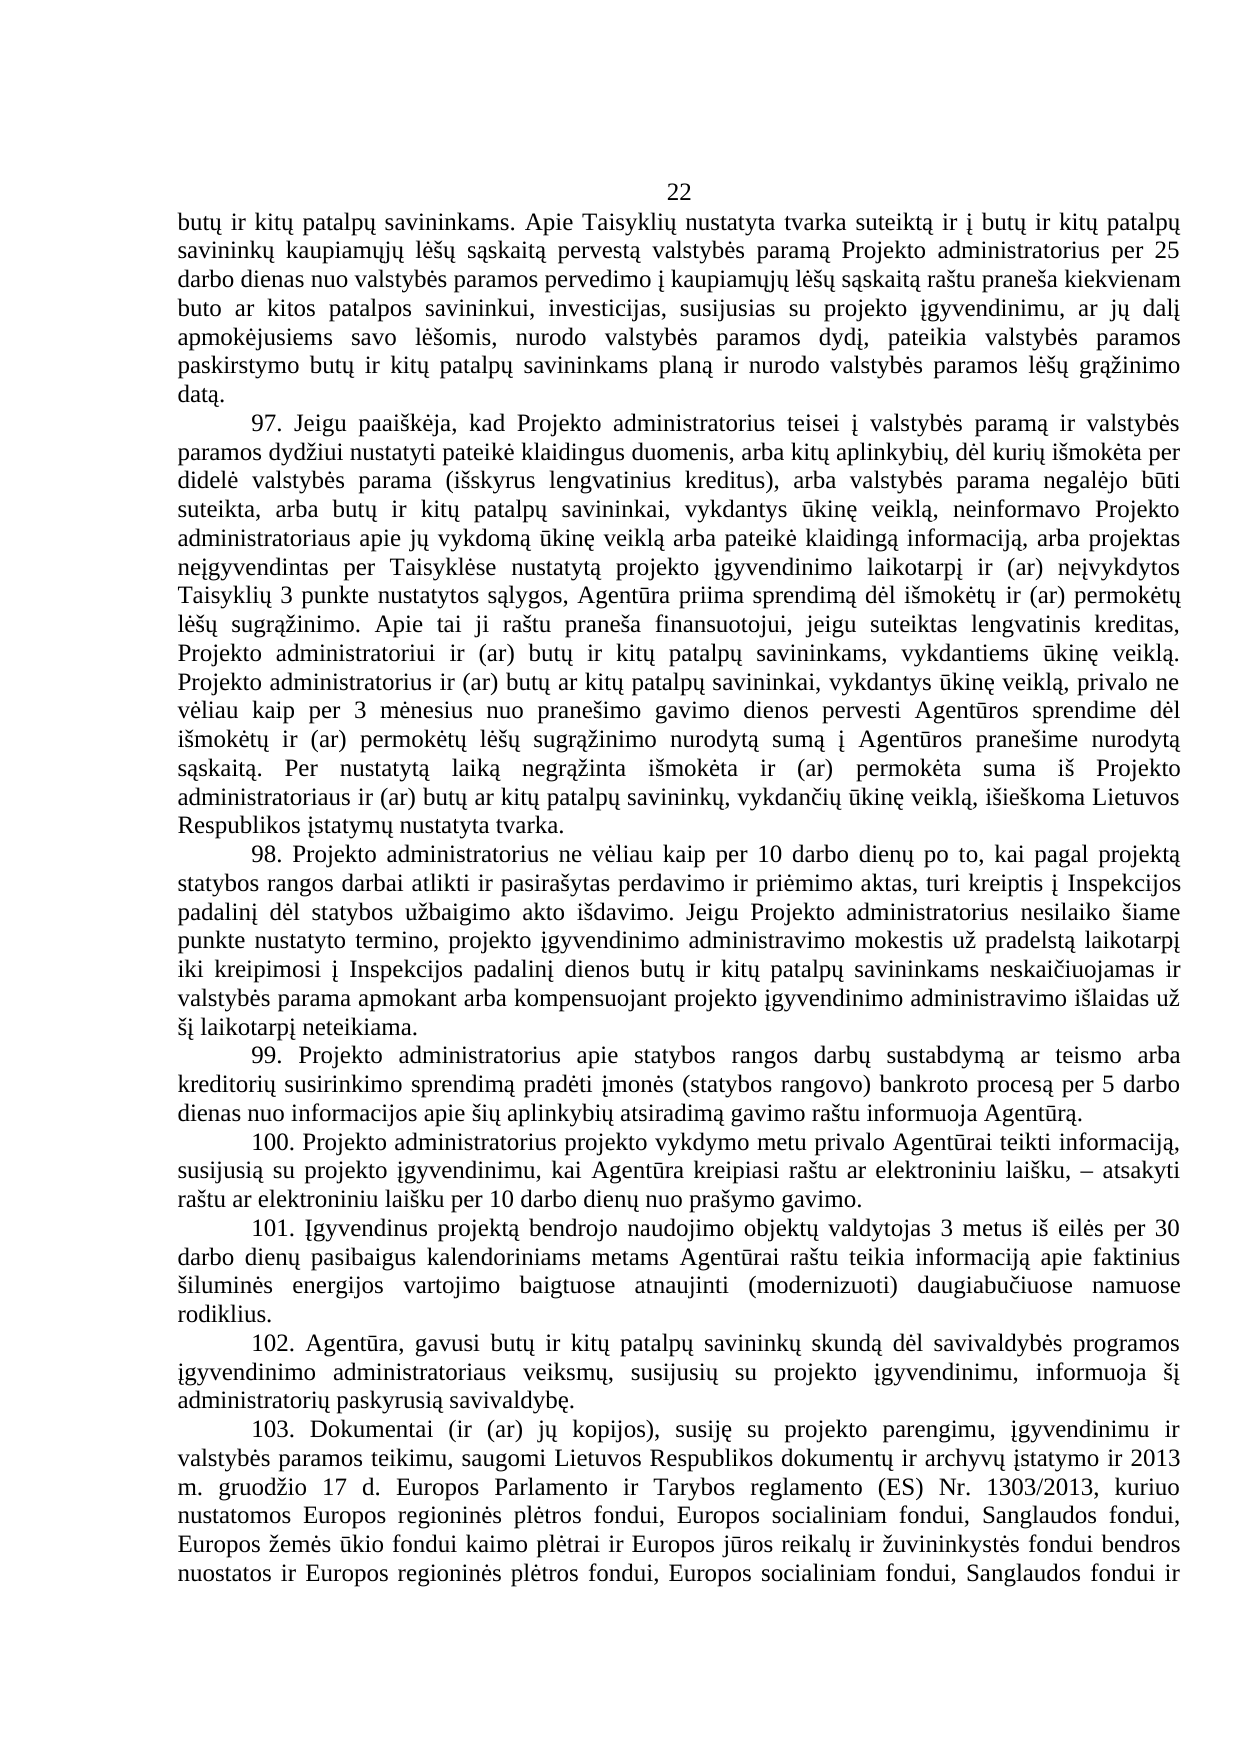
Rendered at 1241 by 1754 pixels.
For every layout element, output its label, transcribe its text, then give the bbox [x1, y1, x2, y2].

text 99. Projekto administratorius apie statybos rangos darbų sustabdymą ar teismo arba kreditorių susirinkimo sprendimą pradėti įmonės (statybos rangovo) bankroto procesą per 5 darbo dienas nuo informacijos apie šių aplinkybių atsiradimą gavimo raštu informuoja Agentūrą. [177, 1040, 1181, 1127]
text 103. Dokumentai (ir (ar) jų kopijos), susiję su projekto parengimu, įgyvendinimu ir valstybės paramos teikimu, saugomi Lietuvos Respublikos dokumentų ir archyvų įstatymo ir 2013 m. gruodžio 17 d. Europos Parlamento ir Tarybos reglamento (ES) Nr. 1303/2013, kuriuo nustatomos Europos regioninės plėtros fondui, Europos socialiniam fondui, Sanglaudos fondui, Europos žemės ūkio fondui kaimo plėtrai ir Europos jūros reikalų ir žuvininkystės fondui bendros nuostatos ir Europos regioninės plėtros fondui, Europos socialiniam fondui, Sanglaudos fondui ir [177, 1414, 1181, 1587]
text 102. Agentūra, gavusi butų ir kitų patalpų savininkų skundą dėl savivaldybės programos įgyvendinimo administratoriaus veiksmų, susijusių su projekto įgyvendinimu, informuoja šį administratorių paskyrusią savivaldybę. [177, 1328, 1181, 1414]
text butų ir kitų patalpų savininkams. Apie Taisyklių nustatyta tvarka suteiktą ir į butų ir kitų patalpų savininkų kaupiamųjų lėšų sąskaitą pervestą valstybės paramą Projekto administratorius per 25 darbo dienas nuo valstybės paramos pervedimo į kaupiamųjų lėšų sąskaitą raštu praneša kiekvienam buto ar kitos patalpos savininkui, investicijas, susijusias su projekto įgyvendinimu, ar jų dalį apmokėjusiems savo lėšomis, nurodo valstybės paramos dydį, pateikia valstybės paramos paskirstymo butų ir kitų patalpų savininkams planą ir nurodo valstybės paramos lėšų grąžinimo datą. [177, 207, 1181, 408]
text 97. Jeigu paaiškėja, kad Projekto administratorius teisei į valstybės paramą ir valstybės paramos dydžiui nustatyti pateikė klaidingus duomenis, arba kitų aplinkybių, dėl kurių išmokėta per didelė valstybės parama (išskyrus lengvatinius kreditus), arba valstybės parama negalėjo būti suteikta, arba butų ir kitų patalpų savininkai, vykdantys ūkinę veiklą, neinformavo Projekto administratoriaus apie jų vykdomą ūkinę veiklą arba pateikė klaidingą informaciją, arba projektas neįgyvendintas per Taisyklėse nustatytą projekto įgyvendinimo laikotarpį ir (ar) neįvykdytos Taisyklių 3 punkte nustatytos sąlygos, Agentūra priima sprendimą dėl išmokėtų ir (ar) permokėtų lėšų sugrąžinimo. Apie tai ji raštu praneša finansuotojui, jeigu suteiktas lengvatinis kreditas, Projekto administratoriui ir (ar) butų ir kitų patalpų savininkams, vykdantiems ūkinę veiklą. Projekto administratorius ir (ar) butų ar kitų patalpų savininkai, vykdantys ūkinę veiklą, privalo ne vėliau kaip per 3 mėnesius nuo pranešimo gavimo dienos pervesti Agentūros sprendime dėl išmokėtų ir (ar) permokėtų lėšų sugrąžinimo nurodytą sumą į Agentūros pranešime nurodytą sąskaitą. Per nustatytą laiką negrąžinta išmokėta ir (ar) permokėta suma iš Projekto administratoriaus ir (ar) butų ar kitų patalpų savininkų, vykdančių ūkinę veiklą, išieškoma Lietuvos Respublikos įstatymų nustatyta tvarka. [177, 408, 1181, 839]
text 98. Projekto administratorius ne vėliau kaip per 10 darbo dienų po to, kai pagal projektą statybos rangos darbai atlikti ir pasirašytas perdavimo ir priėmimo aktas, turi kreiptis į Inspekcijos padalinį dėl statybos užbaigimo akto išdavimo. Jeigu Projekto administratorius nesilaiko šiame punkte nustatyto termino, projekto įgyvendinimo administravimo mokestis už pradelstą laikotarpį iki kreipimosi į Inspekcijos padalinį dienos butų ir kitų patalpų savininkams neskaičiuojamas ir valstybės parama apmokant arba kompensuojant projekto įgyvendinimo administravimo išlaidas už šį laikotarpį neteikiama. [177, 839, 1181, 1040]
text 101. Įgyvendinus projektą bendrojo naudojimo objektų valdytojas 3 metus iš eilės per 30 darbo dienų pasibaigus kalendoriniams metams Agentūrai raštu teikia informaciją apie faktinius šiluminės energijos vartojimo baigtuose atnaujinti (modernizuoti) daugiabučiuose namuose rodiklius. [177, 1213, 1181, 1328]
text 100. Projekto administratorius projekto vykdymo metu privalo Agentūrai teikti informaciją, susijusią su projekto įgyvendinimu, kai Agentūra kreipiasi raštu ar elektroniniu laišku, – atsakyti raštu ar elektroniniu laišku per 10 darbo dienų nuo prašymo gavimo. [177, 1127, 1181, 1213]
